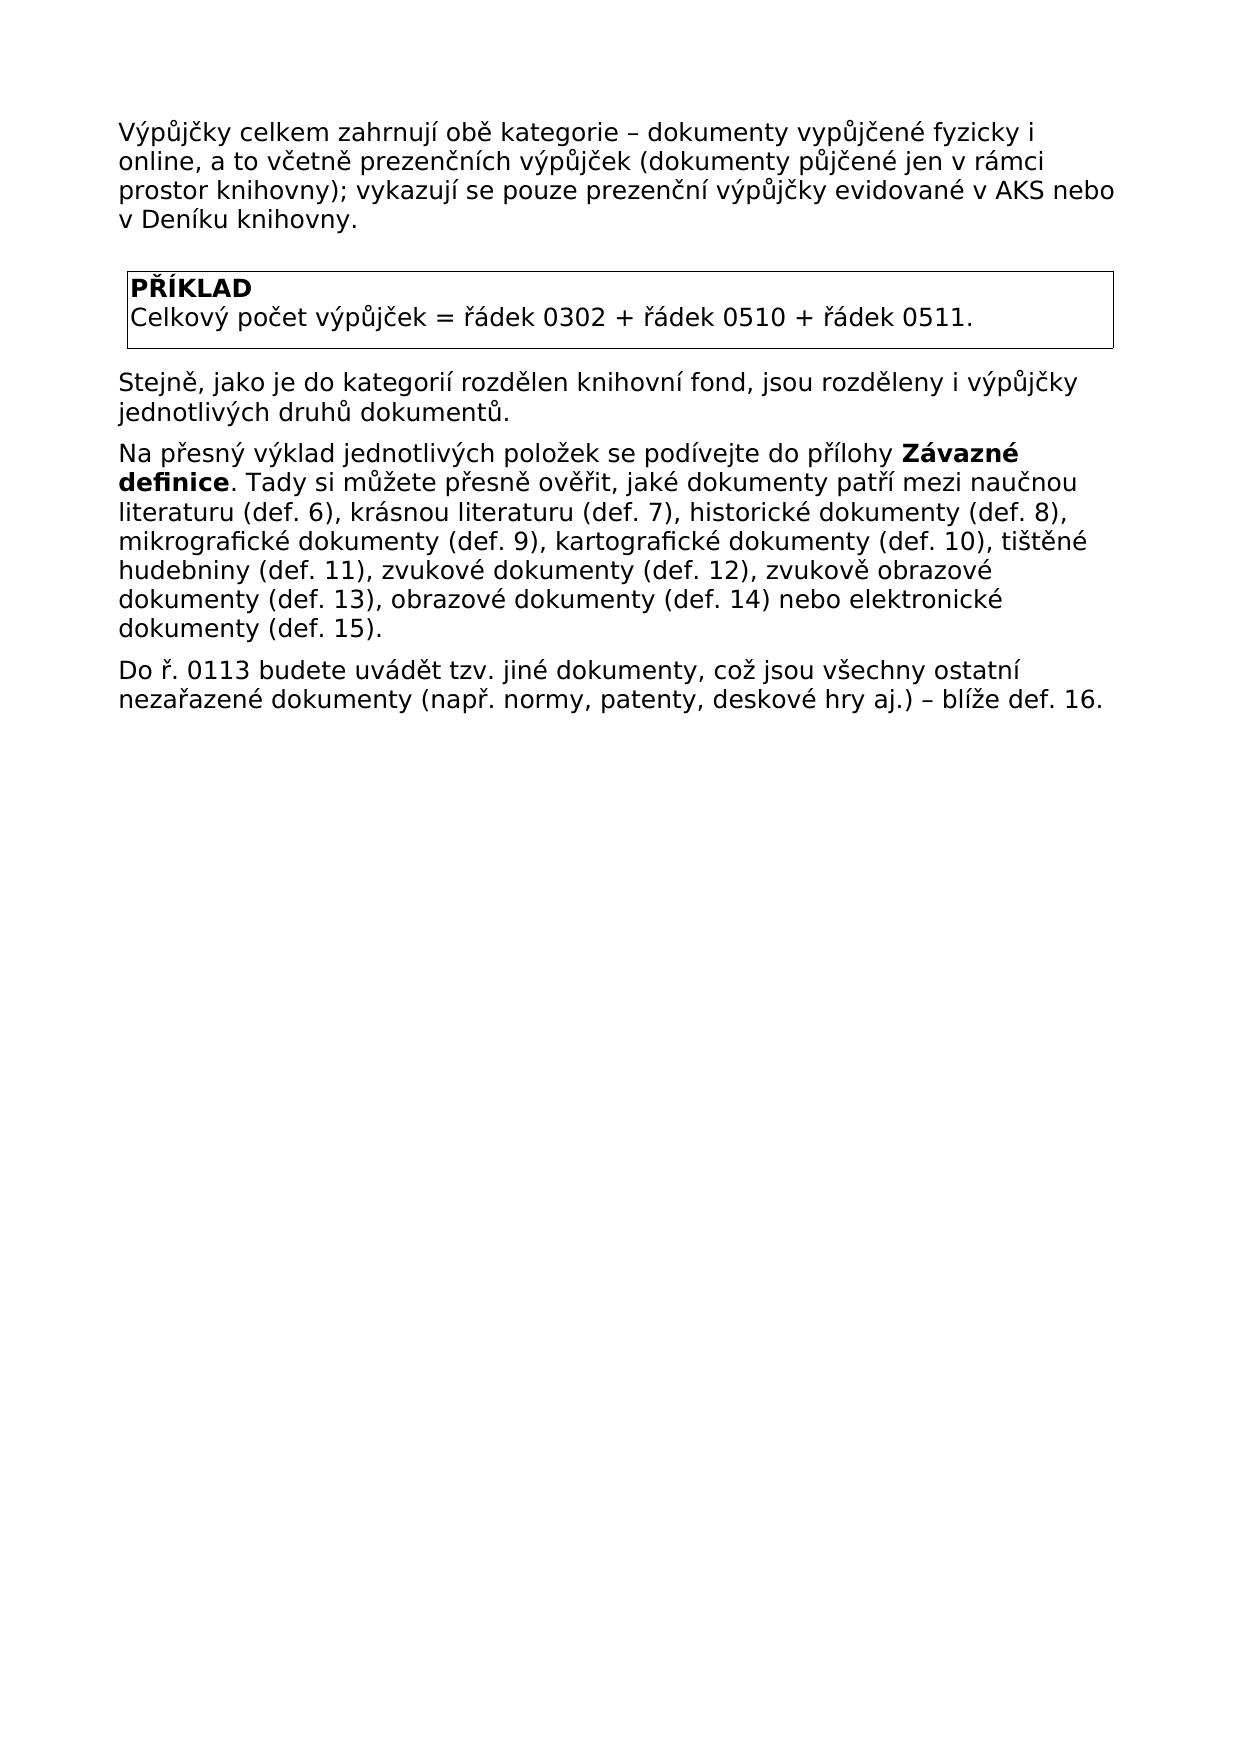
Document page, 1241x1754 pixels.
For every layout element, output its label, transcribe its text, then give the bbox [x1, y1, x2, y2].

text Na přesný výklad jednotlivých položek se podívejte do přílohy Závazné definice. Tady si můžete přesně ověřit, jaké dokumenty patří mezi naučnou literaturu (def. 6), krásnou literaturu (def. 7), historické dokumenty (def. 8), mikrografické dokumenty (def. 9), kartografické dokumenty (def. 10), tištěné hudebniny (def. 11), zvukové dokumenty (def. 12), zvukově obrazové dokumenty (def. 13), obrazové dokumenty (def. 14) nebo elektronické dokumenty (def. 15). [118, 439, 1122, 643]
text Stejně, jako je do kategorií rozdělen knihovní fond, jsou rozděleny i výpůjčky jednotlivých druhů dokumentů. [118, 247, 1122, 427]
table_header PŘÍKLAD Celkový počet výpůjček = řádek 0302 + řádek 0510 + řádek 0511. [128, 272, 1113, 348]
text Do ř. 0113 budete uvádět tzv. jiné dokumenty, což jsou všechny ostatní nezařazené dokumenty (např. normy, patenty, deskové hry aj.) – blíže def. 16. [118, 656, 1122, 714]
text Výpůjčky celkem zahrnují obě kategorie – dokumenty vypůjčené fyzicky i online, a to včetně prezenčních výpůjček (dokumenty půjčené jen v rámci prostor knihovny); vykazují se pouze prezenční výpůjčky evidované v AKS nebo v Deníku knihovny. [118, 118, 1122, 235]
